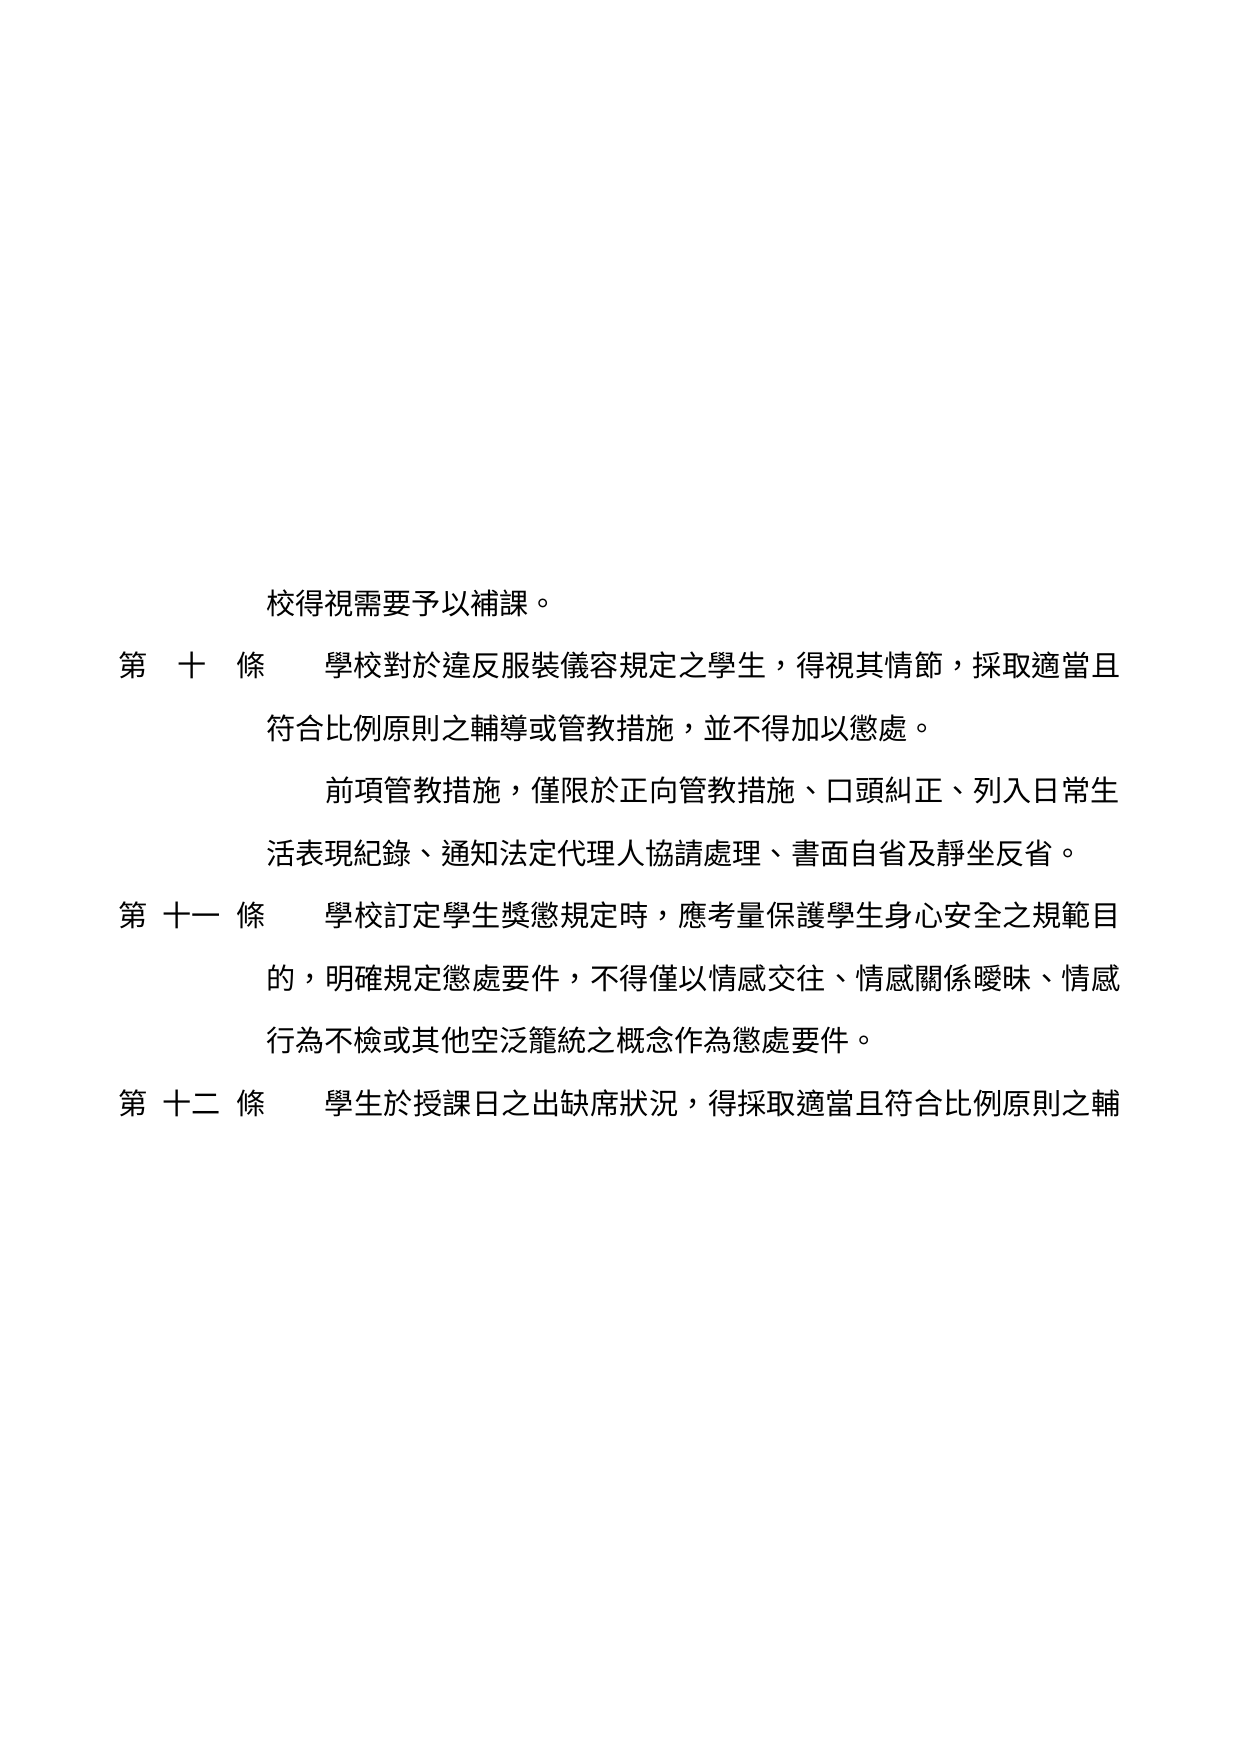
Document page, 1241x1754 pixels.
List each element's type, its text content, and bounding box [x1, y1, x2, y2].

text 第 十一 條 學校訂定學生獎懲規定時，應考量保護學生身心安全之規範目的，明確規定懲處要件，不得僅以情感交往、情感關係曖昧、情感行為不檢或其他空泛籠統之概念作為懲處要件。 [118, 872, 1122, 1060]
text 學生交由法定代理人或實際照顧者帶回管教，每次以五日為限，並應於事前進行家訪，或與法定代理人或實際照顧者面談，以評估其效果。帶回管教期間，學校應與學生保持聯繫，繼續予以適當之輔導；必要時，學校得終止帶回管教之處置；帶回管教結束後，學校得視需要予以補課。 [266, 560, 1122, 622]
text 第 十二 條 學生於授課日之出缺席狀況，得採取適當且符合比例原則之輔 [118, 1060, 1122, 1122]
text 第 十 條 學校對於違反服裝儀容規定之學生，得視其情節，採取適當且符合比例原則之輔導或管教措施，並不得加以懲處。 [118, 622, 1122, 747]
text 前項管教措施，僅限於正向管教措施、口頭糾正、列入日常生活表現紀錄、通知法定代理人協請處理、書面自省及靜坐反省。 [266, 747, 1122, 872]
